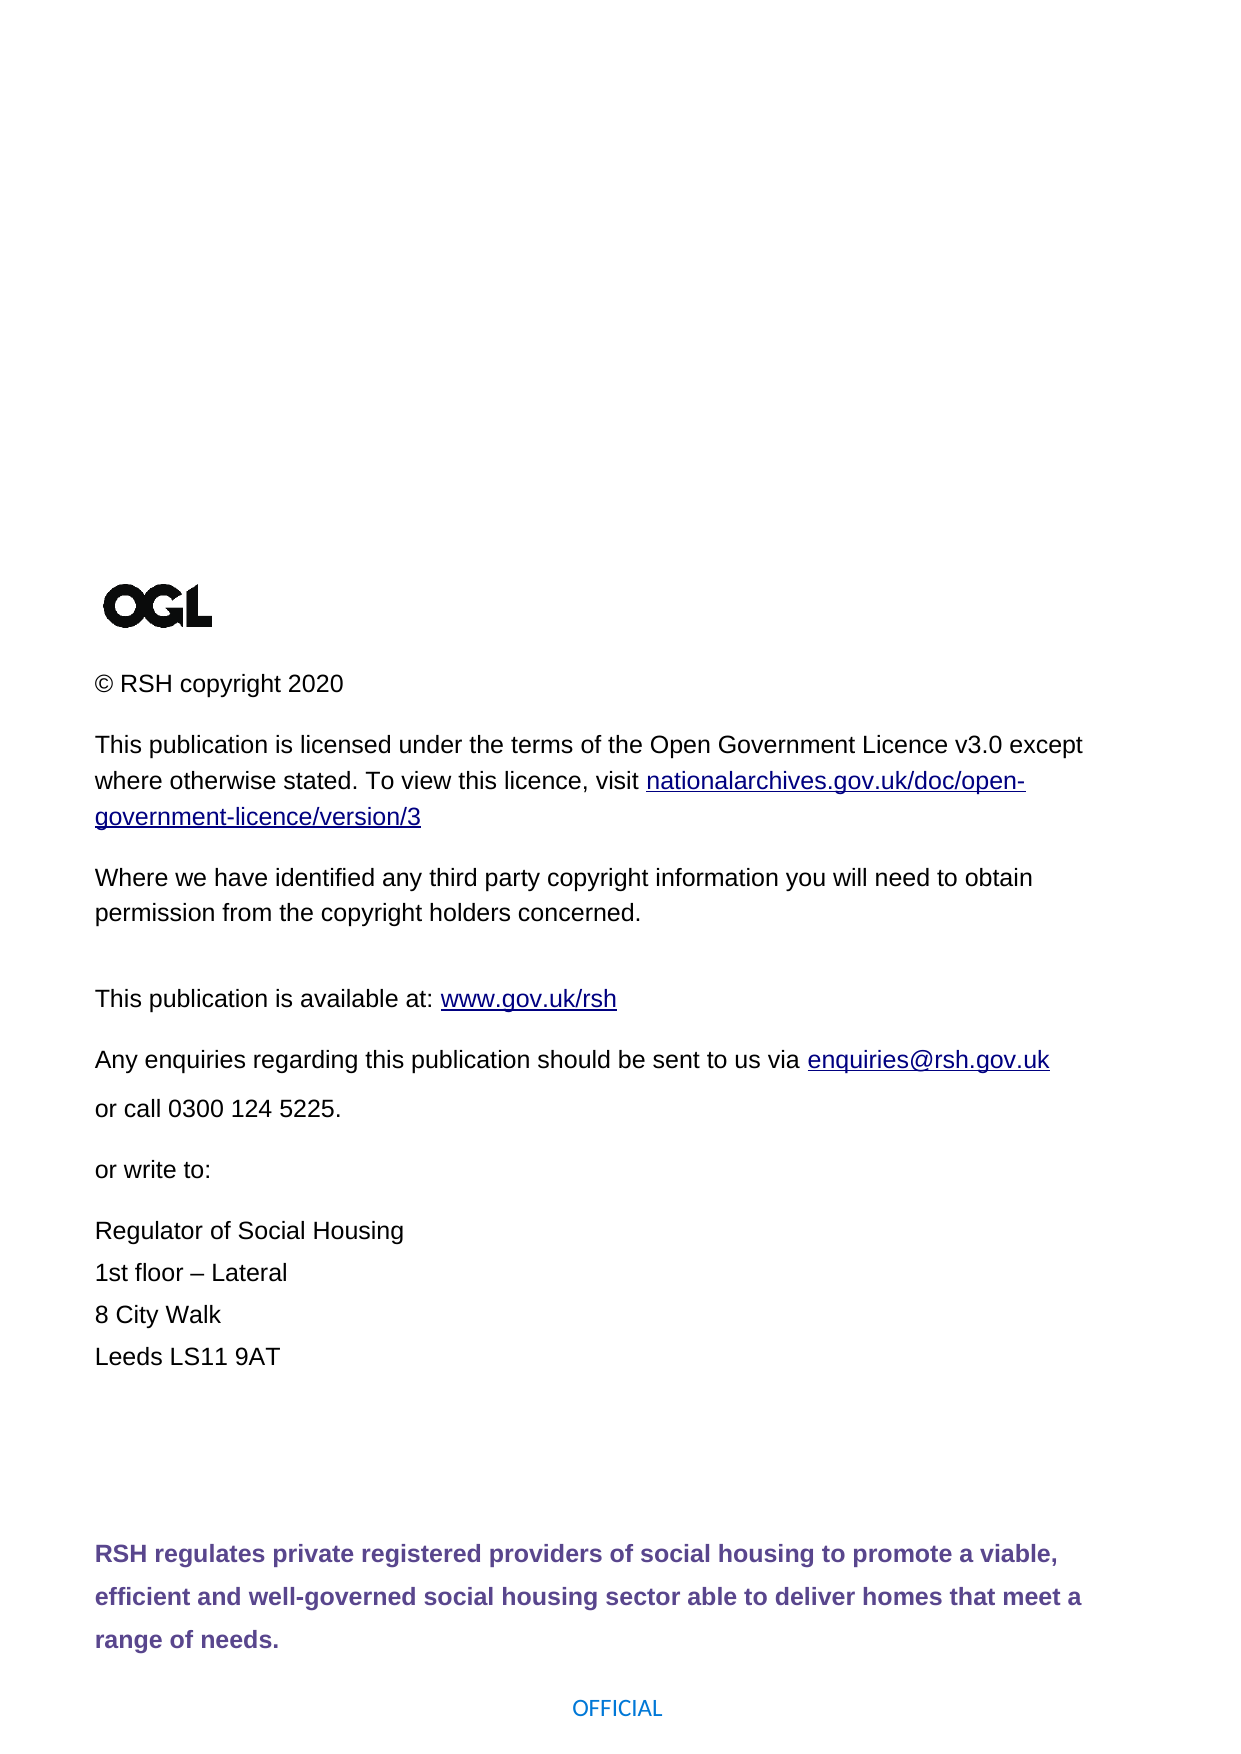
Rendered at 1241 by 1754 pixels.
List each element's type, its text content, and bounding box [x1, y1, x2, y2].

text 1st floor – Lateral [94, 1258, 1146, 1287]
text or write to: [94, 1155, 1146, 1183]
text Leeds LS11 9AT [94, 1342, 1146, 1371]
text This publication is available at: www.gov.uk/rsh [94, 984, 1146, 1013]
text RSH regulates private registered providers of social housing to promote a viable, efficient and well-governed social housing sector able to deliver homes that meet a range of needs. [94, 1539, 1146, 1654]
text or call 0300 124 5225. [94, 1094, 1146, 1122]
text Where we have identified any third party copyright information you will need to obtain permission from the copyright holders concerned. [94, 862, 1146, 927]
text Any enquiries regarding this publication should be sent to us via enquiries@rsh.gov.uk [94, 1045, 1146, 1074]
text This publication is licensed under the terms of the Open Government Licence v3.0 except where otherwise stated. To view this licence, visit nationalarchives.gov.uk/doc/open-government-licence/version/3 [94, 730, 1146, 830]
text © RSH copyright 2020 [94, 669, 1146, 697]
text 8 City Walk [94, 1300, 1146, 1329]
text Regulator of Social Housing [94, 1216, 1146, 1244]
